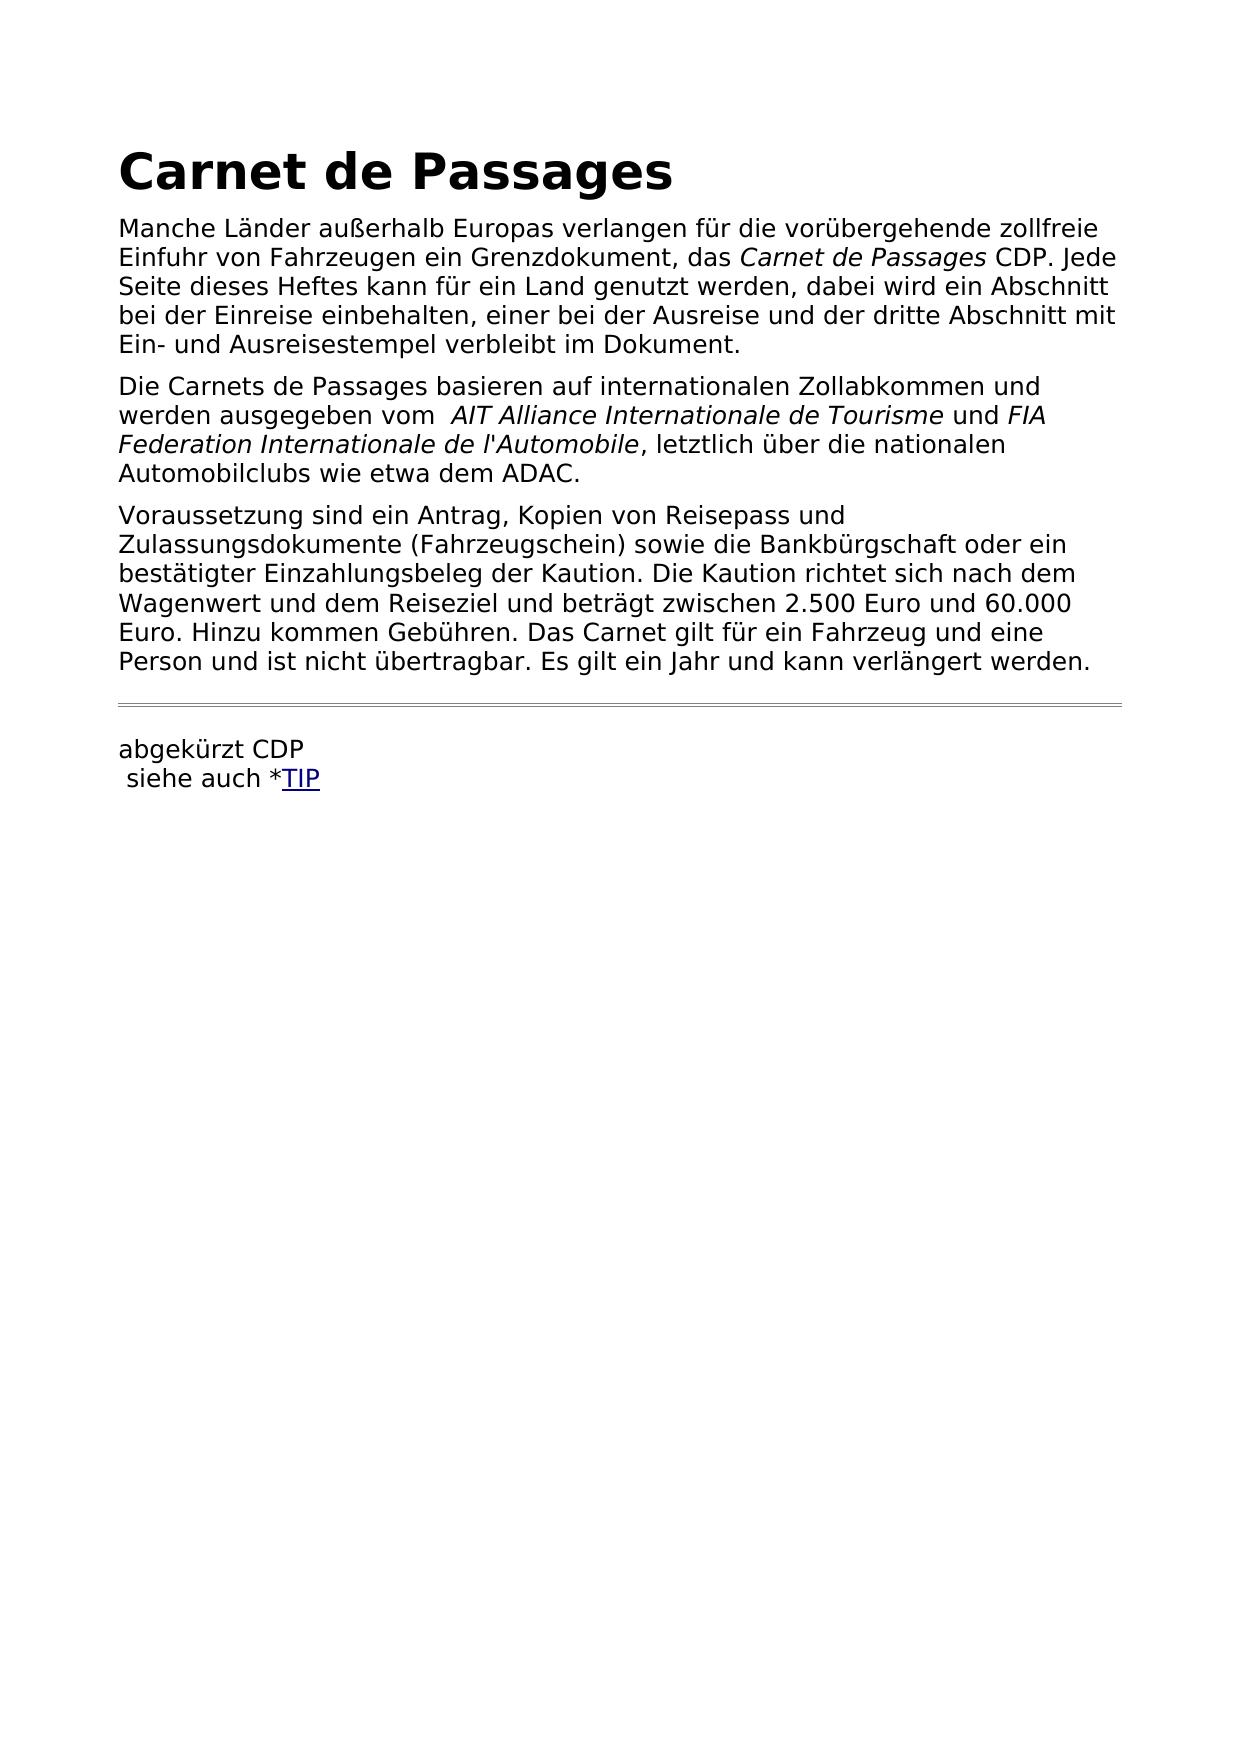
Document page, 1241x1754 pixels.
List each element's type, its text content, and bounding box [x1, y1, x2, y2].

text abgekürzt CDP siehe auch *TIP [118, 735, 1122, 793]
text Manche Länder außerhalb Europas verlangen für die vorübergehende zollfreie Einfuhr von Fahrzeugen ein Grenzdokument, das Carnet de Passages CDP. Jede Seite dieses Heftes kann für ein Land genutzt werden, dabei wird ein Abschnitt bei der Einreise einbehalten, einer bei der Ausreise und der dritte Abschnitt mit Ein- und Ausreisestempel verbleibt im Dokument. [118, 214, 1122, 360]
subtitle Carnet de Passages [118, 143, 1122, 201]
text Die Carnets de Passages basieren auf internationalen Zollabkommen und werden ausgegeben vom AIT Alliance Internationale de Tourisme und FIA Federation Internationale de l'Automobile, letztlich über die nationalen Automobilclubs wie etwa dem ADAC. [118, 372, 1122, 489]
text Voraussetzung sind ein Antrag, Kopien von Reisepass und Zulassungsdokumente (Fahrzeugschein) sowie die Bankbürgschaft oder ein bestätigter Einzahlungsbeleg der Kaution. Die Kaution richtet sich nach dem Wagenwert und dem Reiseziel und beträgt zwischen 2.500 Euro und 60.000 Euro. Hinzu kommen Gebühren. Das Carnet gilt für ein Fahrzeug und eine Person und ist nicht übertragbar. Es gilt ein Jahr und kann verlängert werden. [118, 501, 1122, 676]
